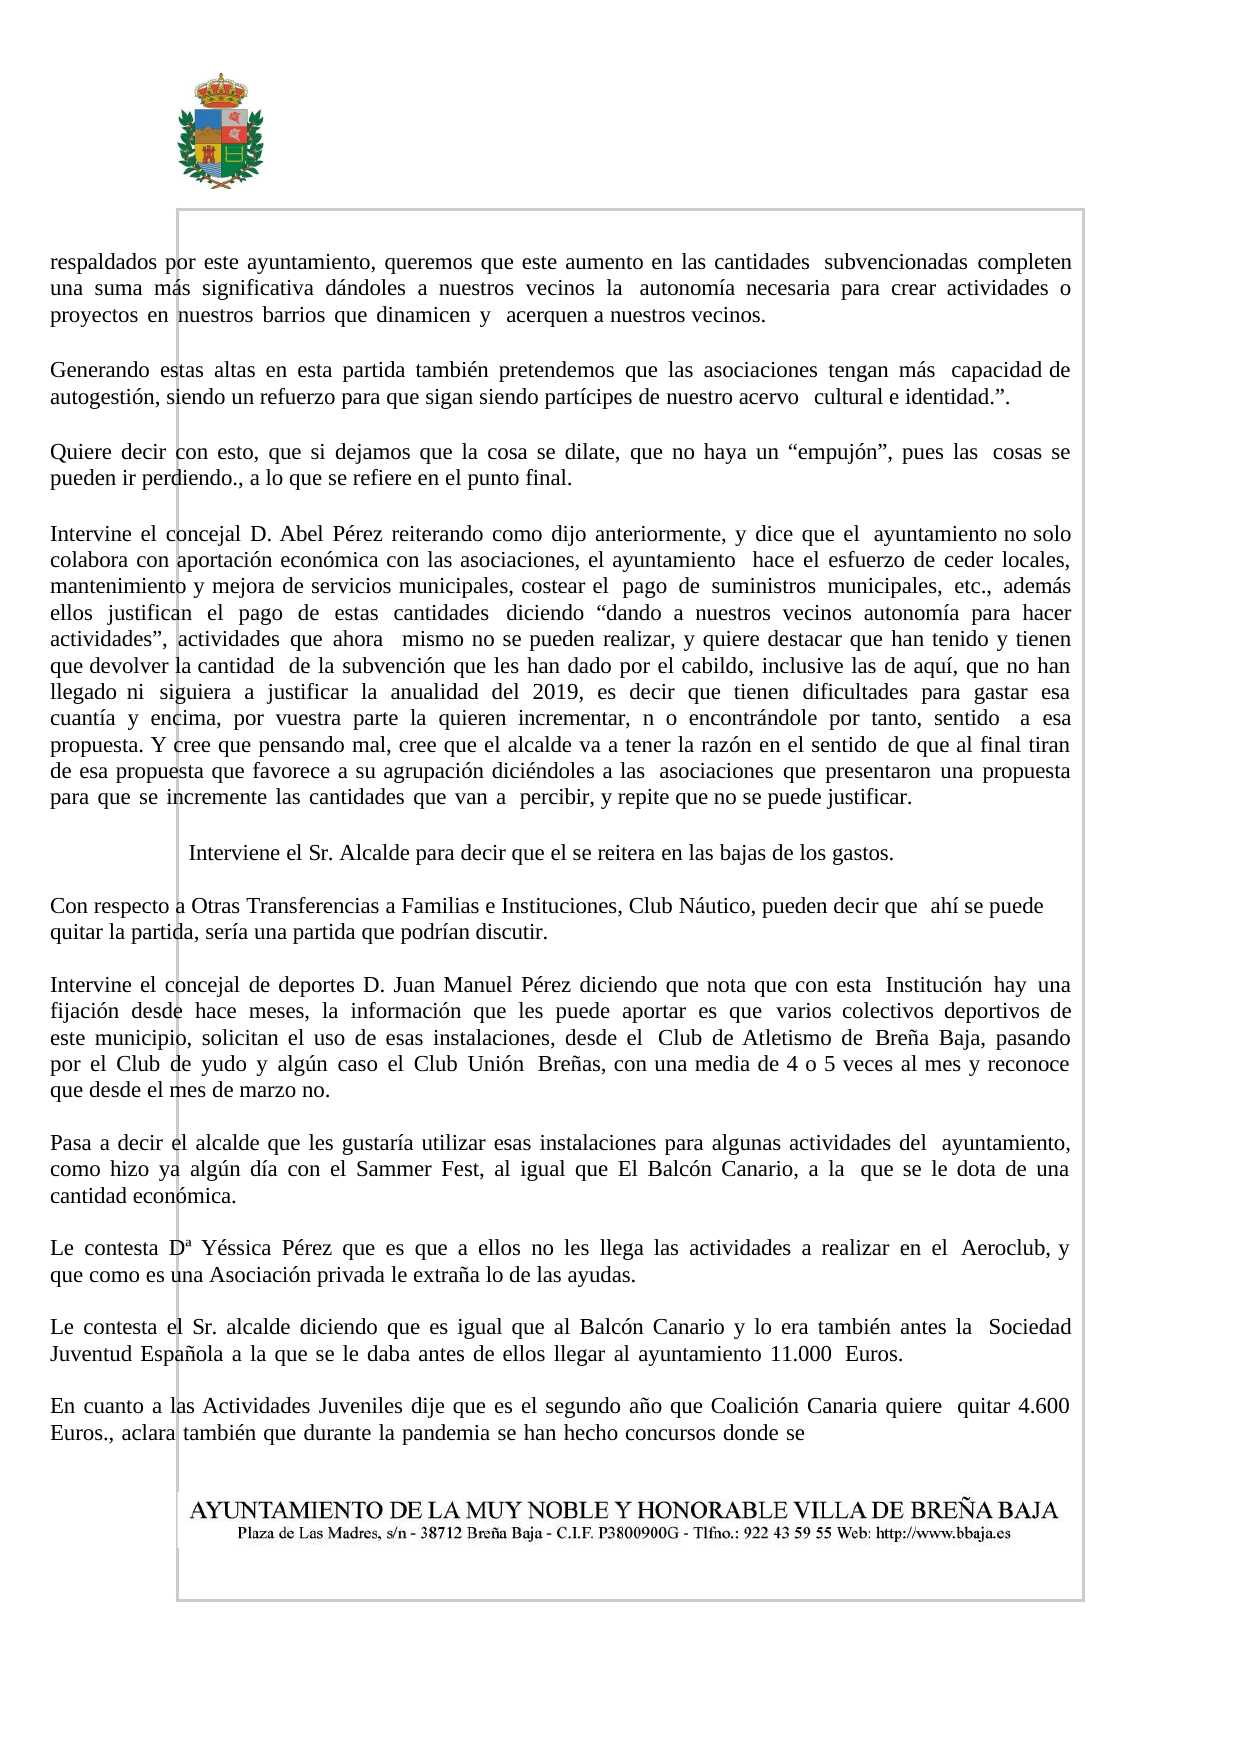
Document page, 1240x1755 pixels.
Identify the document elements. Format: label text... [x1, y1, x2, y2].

text Le contesta Dª Yéssica Pérez que es que a ellos no les llega las actividades a realizar en el Aeroclub, y que como es una Asociación privada le extraña lo de las ayudas. [50, 1234, 176, 1287]
text Quiere decir con esto, que si dejamos que la cosa se dilate, que no haya un “empujón”, pues las cosas se pueden ir perdiendo., a lo que se refiere en el punto final. [50, 438, 176, 491]
text Intervine el concejal de deportes D. Juan Manuel Pérez diciendo que nota que con esta Institución hay una fijación desde hace meses, la información que les puede aportar es que varios colectivos deportivos de este municipio, solicitan el uso de esas instalaciones, desde el Club de Atletismo de Breña Baja, pasando por el Club de yudo y algún caso el Club Unión Breñas, con una media de 4 o 5 veces al mes y reconoce que desde el mes de marzo no. [179, 971, 1071, 1103]
text Intervine el concejal D. Abel Pérez reiterando como dijo anteriormente, y dice que el ayuntamiento no solo colabora con aportación económica con las asociaciones, el ayuntamiento hace el esfuerzo de ceder locales, mantenimiento y mejora de servicios municipales, costear el pago de suministros municipales, etc., además ellos justifican el pago de estas cantidades diciendo “dando a nuestros vecinos autonomía para hacer actividades”, actividades que ahora mismo no se pueden realizar, y quiere destacar que han tenido y tienen que devolver la cantidad de la subvención que les han dado por el cabildo, inclusive las de aquí, que no han llegado ni siguiera a justificar la anualidad del 2019, es decir que tienen dificultades para gastar esa cuantía y encima, por vuestra parte la quieren incrementar, n o encontrándole por tanto, sentido a esa propuesta. Y cree que pensando mal, cree que el alcalde va a tener la razón en el sentido de que al final tiran de esa propuesta que favorece a su agrupación diciéndoles a las asociaciones que presentaron una propuesta para que se incremente las cantidades que van a percibir, y repite que no se puede justificar. [179, 520, 1071, 810]
text respaldados por este ayuntamiento, queremos que este aumento en las cantidades subvencionadas completen una suma más significativa dándoles a nuestros vecinos la autonomía necesaria para crear actividades o proyectos en nuestros barrios que dinamicen y acerquen a nuestros vecinos. [50, 248, 176, 327]
text Le contesta el Sr. alcalde diciendo que es igual que al Balcón Canario y lo era también antes la Sociedad Juventud Española a la que se le daba antes de ellos llegar al ayuntamiento 11.000 Euros. [179, 1313, 1072, 1366]
text Pasa a decir el alcalde que les gustaría utilizar esas instalaciones para algunas actividades del ayuntamiento, como hizo ya algún día con el Sammer Fest, al igual que El Balcón Canario, a la que se le dota de una cantidad económica. [50, 1129, 176, 1208]
text Generando estas altas en esta partida también pretendemos que las asociaciones tengan más capacidad de autogestión, siendo un refuerzo para que sigan siendo partícipes de nuestro acervo cultural e identidad.”. [179, 356, 1071, 409]
text Generando estas altas en esta partida también pretendemos que las asociaciones tengan más capacidad de autogestión, siendo un refuerzo para que sigan siendo partícipes de nuestro acervo cultural e identidad.”. [50, 356, 176, 409]
text Con respecto a Otras Transferencias a Familias e Instituciones, Club Náutico, pueden decir que ahí se puede quitar la partida, sería una partida que podrían discutir. [179, 892, 1056, 944]
text Quiere decir con esto, que si dejamos que la cosa se dilate, que no haya un “empujón”, pues las cosas se pueden ir perdiendo., a lo que se refiere en el punto final. [179, 438, 1071, 491]
text Le contesta Dª Yéssica Pérez que es que a ellos no les llega las actividades a realizar en el Aeroclub, y que como es una Asociación privada le extraña lo de las ayudas. [179, 1234, 1071, 1287]
text Pasa a decir el alcalde que les gustaría utilizar esas instalaciones para algunas actividades del ayuntamiento, como hizo ya algún día con el Sammer Fest, al igual que El Balcón Canario, a la que se le dota de una cantidad económica. [179, 1129, 1071, 1208]
text Intervine el concejal de deportes D. Juan Manuel Pérez diciendo que nota que con esta Institución hay una fijación desde hace meses, la información que les puede aportar es que varios colectivos deportivos de este municipio, solicitan el uso de esas instalaciones, desde el Club de Atletismo de Breña Baja, pasando por el Club de yudo y algún caso el Club Unión Breñas, con una media de 4 o 5 veces al mes y reconoce que desde el mes de marzo no. [50, 971, 176, 1103]
text Intervine el concejal D. Abel Pérez reiterando como dijo anteriormente, y dice que el ayuntamiento no solo colabora con aportación económica con las asociaciones, el ayuntamiento hace el esfuerzo de ceder locales, mantenimiento y mejora de servicios municipales, costear el pago de suministros municipales, etc., además ellos justifican el pago de estas cantidades diciendo “dando a nuestros vecinos autonomía para hacer actividades”, actividades que ahora mismo no se pueden realizar, y quiere destacar que han tenido y tienen que devolver la cantidad de la subvención que les han dado por el cabildo, inclusive las de aquí, que no han llegado ni siguiera a justificar la anualidad del 2019, es decir que tienen dificultades para gastar esa cuantía y encima, por vuestra parte la quieren incrementar, n o encontrándole por tanto, sentido a esa propuesta. Y cree que pensando mal, cree que el alcalde va a tener la razón en el sentido de que al final tiran de esa propuesta que favorece a su agrupación diciéndoles a las asociaciones que presentaron una propuesta para que se incremente las cantidades que van a percibir, y repite que no se puede justificar. [50, 520, 176, 810]
text Le contesta el Sr. alcalde diciendo que es igual que al Balcón Canario y lo era también antes la Sociedad Juventud Española a la que se le daba antes de ellos llegar al ayuntamiento 11.000 Euros. [50, 1313, 176, 1366]
text respaldados por este ayuntamiento, queremos que este aumento en las cantidades subvencionadas completen una suma más significativa dándoles a nuestros vecinos la autonomía necesaria para crear actividades o proyectos en nuestros barrios que dinamicen y acerquen a nuestros vecinos. [179, 248, 1072, 327]
text [1085, 839, 1196, 865]
text Con respecto a Otras Transferencias a Familias e Instituciones, Club Náutico, pueden decir que ahí se puede quitar la partida, sería una partida que podrían discutir. [50, 892, 176, 944]
text Interviene el Sr. Alcalde para decir que el se reitera en las bajas de los gastos. [188, 839, 1082, 865]
text En cuanto a las Actividades Juveniles dije que es el segundo año que Coalición Canaria quiere quitar 4.600 Euros., aclara también que durante la pandemia se han hecho concursos donde se [179, 1392, 1071, 1445]
text En cuanto a las Actividades Juveniles dije que es el segundo año que Coalición Canaria quiere quitar 4.600 Euros., aclara también que durante la pandemia se han hecho concursos donde se [50, 1392, 176, 1445]
